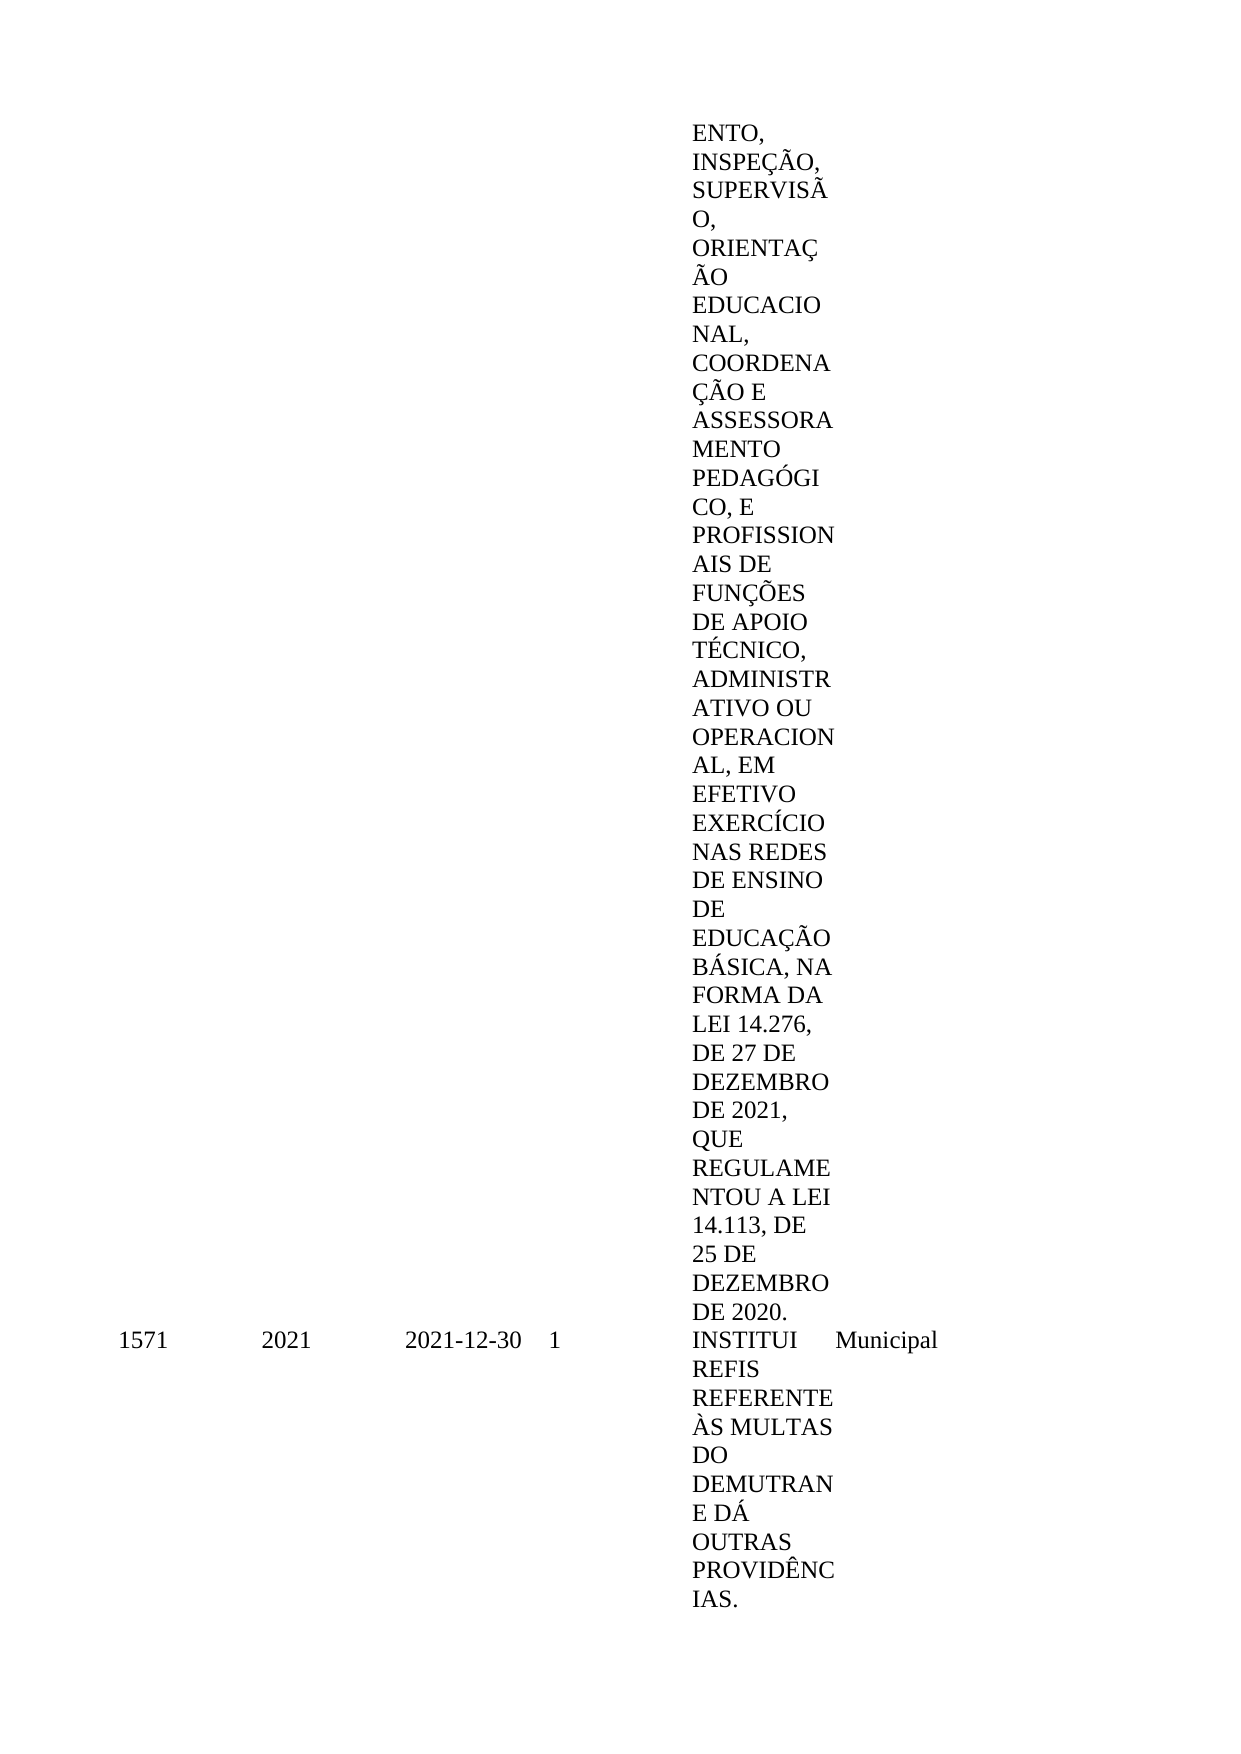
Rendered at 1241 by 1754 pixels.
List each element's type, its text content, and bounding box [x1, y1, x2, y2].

table_cell [548, 118, 692, 1326]
table_cell 2021-12-30 [405, 1326, 548, 1613]
table_cell ENTO, INSPEÇÃO, SUPERVISÃO, ORIENTAÇÃO EDUCACIONAL, COORDENAÇÃO E ASSESSORAMENTO PEDAGÓGICO, E PROFISSIONAIS DE FUNÇÕES DE APOIO TÉCNICO, ADMINISTRATIVO OU OPERACIONAL, EM EFETIVO EXERCÍCIO NAS REDES DE ENSINO DE EDUCAÇÃO BÁSICA, NA FORMA DA LEI 14.276, DE 27 DE DEZEMBRO DE 2021, QUE REGULAMENTOU A LEI 14.113, DE 25 DE DEZEMBRO DE 2020. [692, 118, 835, 1326]
table_cell [835, 118, 979, 1326]
table_cell [979, 118, 1122, 1326]
table_cell Municipal [835, 1326, 979, 1613]
table_cell [261, 118, 405, 1326]
table_cell 1 [548, 1326, 692, 1613]
table_cell 1571 [118, 1326, 261, 1613]
table_cell [979, 1326, 1122, 1613]
table_cell [405, 118, 548, 1326]
table_cell INSTITUI REFIS REFERENTE ÀS MULTAS DO DEMUTRAN E DÁ OUTRAS PROVIDÊNCIAS. [692, 1326, 835, 1613]
table_cell 2021 [261, 1326, 405, 1613]
table_cell [118, 118, 261, 1326]
